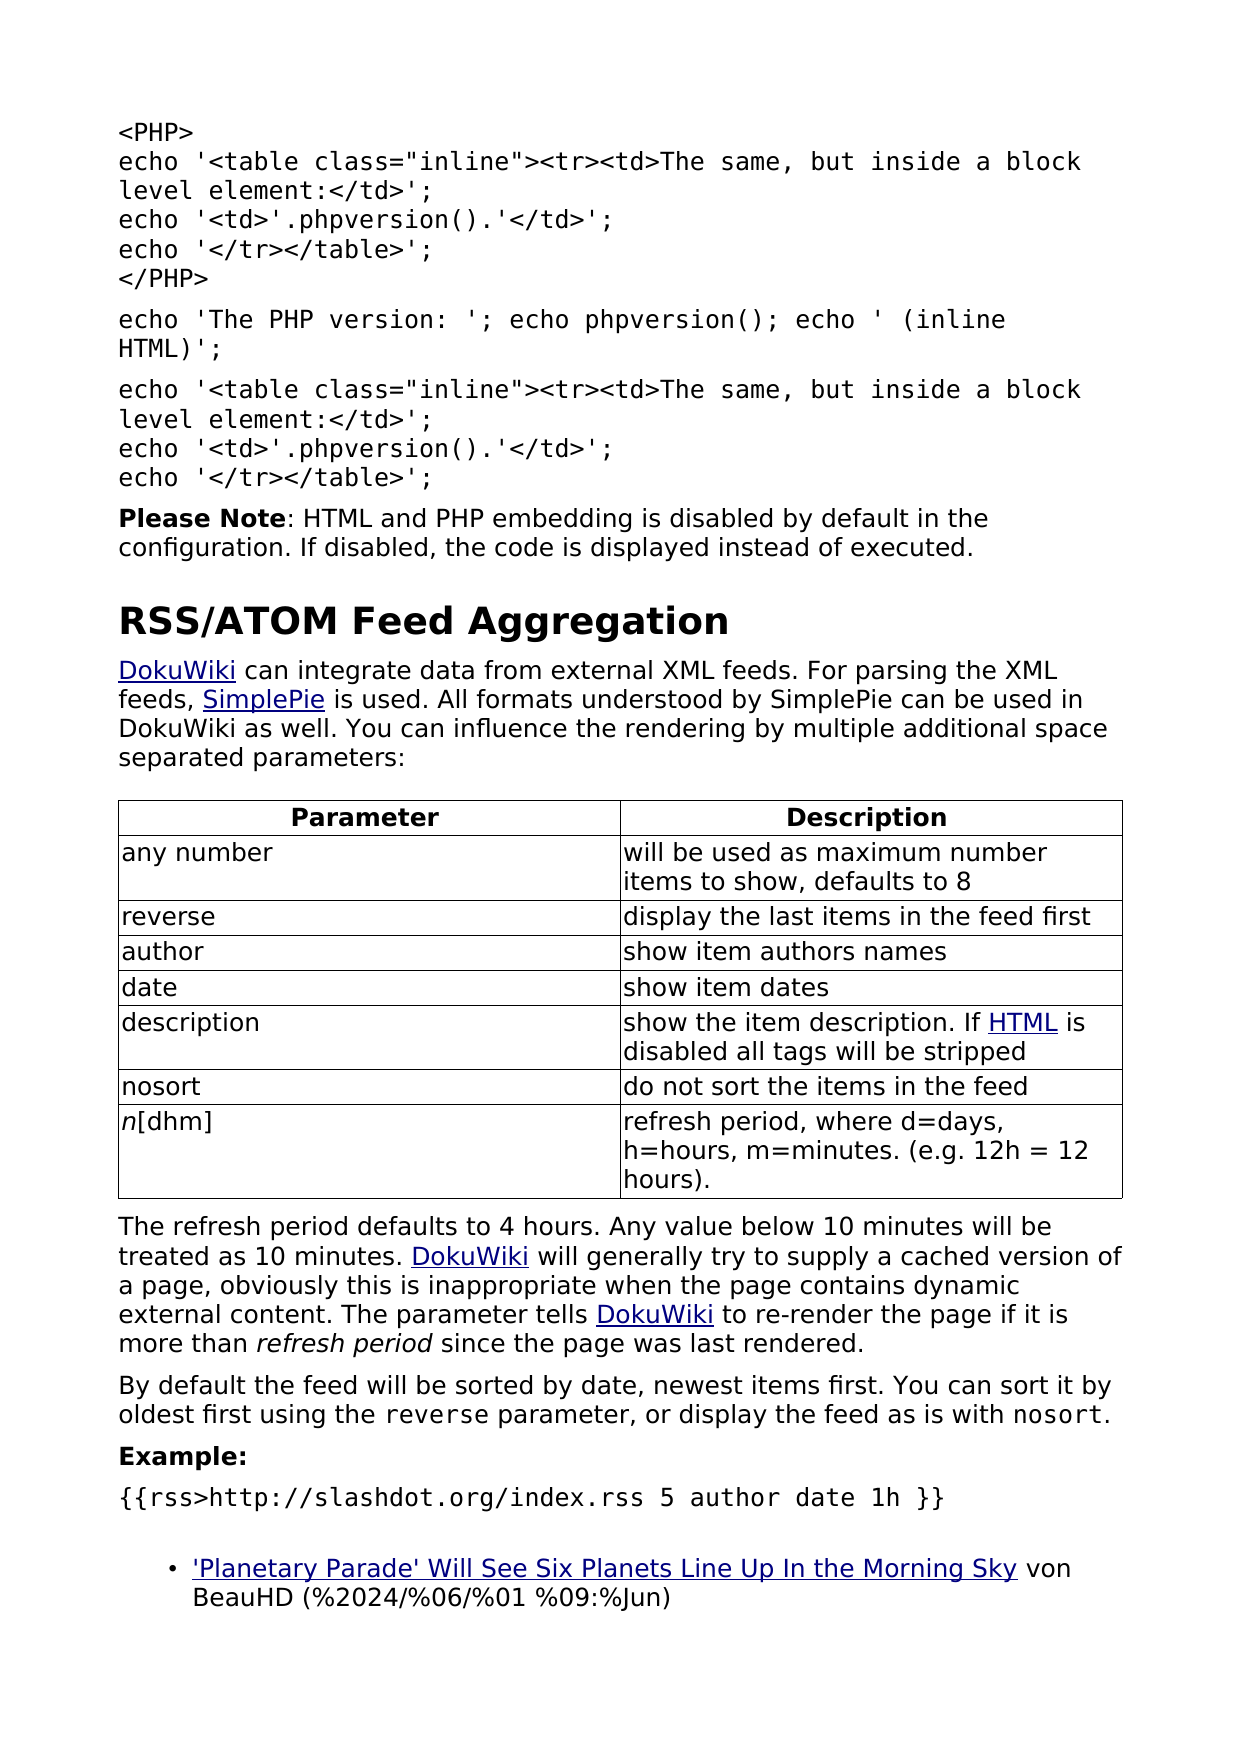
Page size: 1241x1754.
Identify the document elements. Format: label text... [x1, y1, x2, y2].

table_cell show item authors names [621, 936, 1122, 970]
text <PHP> echo '<table class="inline"><tr><td>The same, but inside a block level element:</td>'; echo '<td>'.phpversion().'</td>'; echo '</tr></table>'; </PHP> [118, 118, 1122, 293]
table_cell author [119, 936, 620, 970]
text DokuWiki can integrate data from external XML feeds. For parsing the XML feeds, SimplePie is used. All formats understood by SimplePie can be used in DokuWiki as well. You can influence the rendering by multiple additional space separated parameters: [118, 656, 1122, 773]
text {{rss>http://slashdot.org/index.rss 5 author date 1h }} [118, 1483, 1122, 1512]
table_cell nosort [119, 1070, 620, 1104]
table_header Description [621, 801, 1122, 835]
text echo 'The PHP version: '; echo phpversion(); echo ' (inline HTML)'; [118, 305, 1122, 363]
table_cell n[dhm] [119, 1105, 620, 1198]
table_cell any number [119, 836, 620, 899]
table_cell show item dates [621, 971, 1122, 1005]
table_cell display the last items in the feed first [621, 901, 1122, 934]
text echo '<table class="inline"><tr><td>The same, but inside a block level element:</td>'; echo '<td>'.phpversion().'</td>'; echo '</tr></table>'; [118, 376, 1122, 492]
table_cell description [119, 1006, 620, 1069]
text The refresh period defaults to 4 hours. Any value below 10 minutes will be treated as 10 minutes. DokuWiki will generally try to supply a cached version of a page, obviously this is inappropriate when the page contains dynamic external content. The parameter tells DokuWiki to re-render the page if it is more than refresh period since the page was last rendered. [118, 1212, 1122, 1358]
text Example: [118, 1442, 1122, 1471]
table_header Parameter [119, 801, 620, 835]
subtitle RSS/ATOM Feed Aggregation [118, 600, 1122, 644]
table_cell will be used as maximum number items to show, defaults to 8 [621, 836, 1122, 899]
table_cell date [119, 971, 620, 1005]
table_cell do not sort the items in the feed [621, 1070, 1122, 1104]
table_cell reverse [119, 901, 620, 934]
table_cell show the item description. If HTML is disabled all tags will be stripped [621, 1006, 1122, 1069]
table_cell refresh period, where d=days, h=hours, m=minutes. (e.g. 12h = 12 hours). [621, 1105, 1122, 1198]
text Please Note: HTML and PHP embedding is disabled by default in the configuration. If disabled, the code is displayed instead of executed. [118, 504, 1122, 562]
list 'Planetary Parade' Will See Six Planets Line Up In the Morning Sky von BeauHD (%2024/%06/%01 %09:%Jun) [177, 1554, 1122, 1612]
text By default the feed will be sorted by date, newest items first. You can sort it by oldest first using the reverse parameter, or display the feed as is with nosort. [118, 1371, 1122, 1429]
